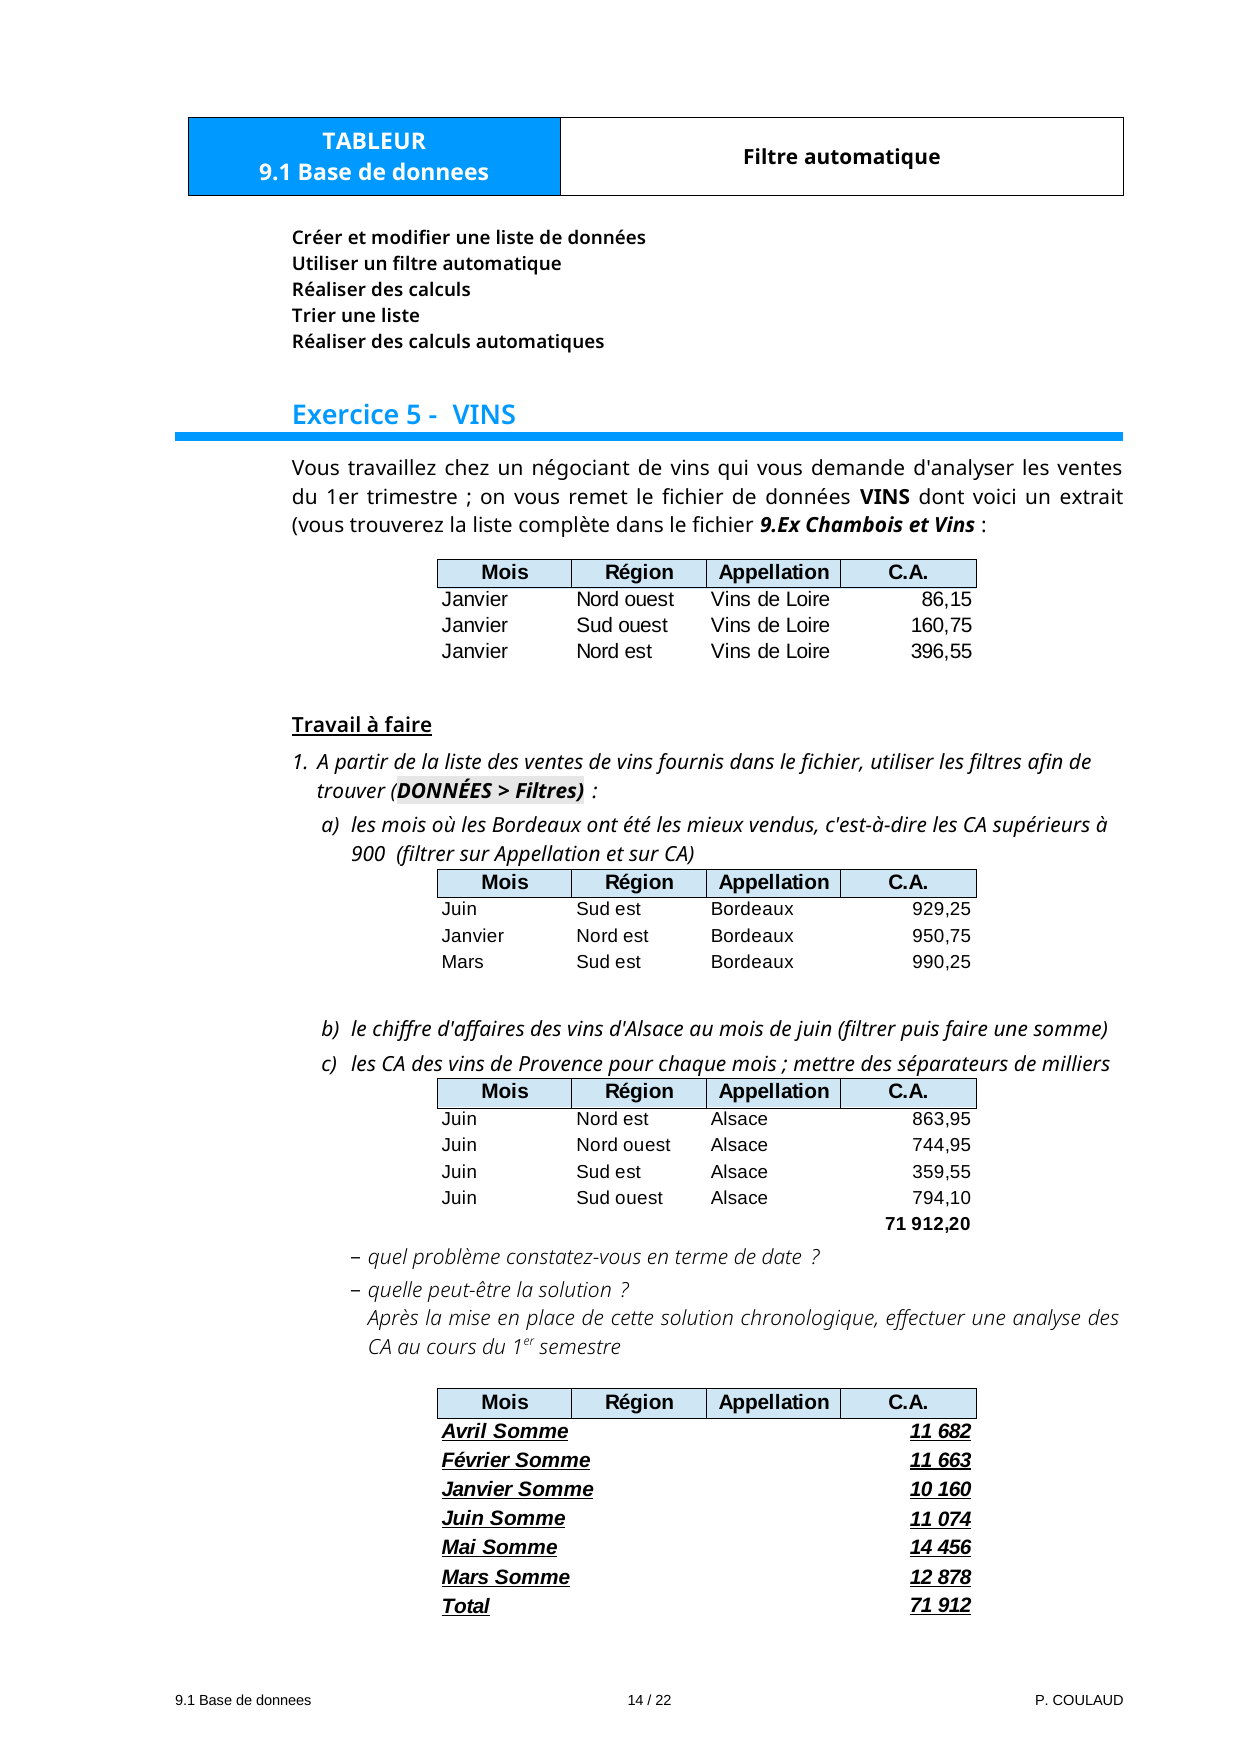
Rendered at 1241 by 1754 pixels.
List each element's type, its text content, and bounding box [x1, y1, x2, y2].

list les CA des vins de Provence pour chaque mois ; mettre des séparateurs de milliers [321, 1049, 1123, 1077]
list A partir de la liste des ventes de vins fournis dans le fichier, utiliser les filtres afin de trouver (DONNÉES > Filtres) : [292, 747, 1123, 804]
subtitle Trier une liste Réaliser des calculs automatiques [292, 302, 1123, 354]
text Vous travaillez chez un négociant de vins qui vous demande d'analyser les ventes du 1er trimestre ; on vous remet le fichier de données VINS dont voici un extrait (vous trouverez la liste complète dans le fichier 9.Ex Chambois et Vins : [292, 453, 1123, 539]
list quelle peut-être la solution ? Après la mise en place de cette solution chronologique, effectuer une analyse des CA au cours du 1er semestre [350, 1275, 1123, 1389]
subtitle Travail à faire [292, 710, 1123, 739]
list le chiffre d'affaires des vins d'Alsace au mois de juin (filtrer puis faire une somme) [321, 1014, 1123, 1043]
subtitle VINS [175, 395, 1123, 432]
list quel problème constatez-vous en terme de date ? [350, 1082, 1123, 1271]
subtitle Créer et modifier une liste de données Utiliser un filtre automatique Réaliser des calculs [292, 224, 1123, 302]
table_header Filtre automatique [561, 118, 1123, 195]
list les mois où les Bordeaux ont été les mieux vendus, c'est-à-dire les CA supérieurs à 900 (filtrer sur Appellation et sur CA) [321, 810, 1123, 1008]
